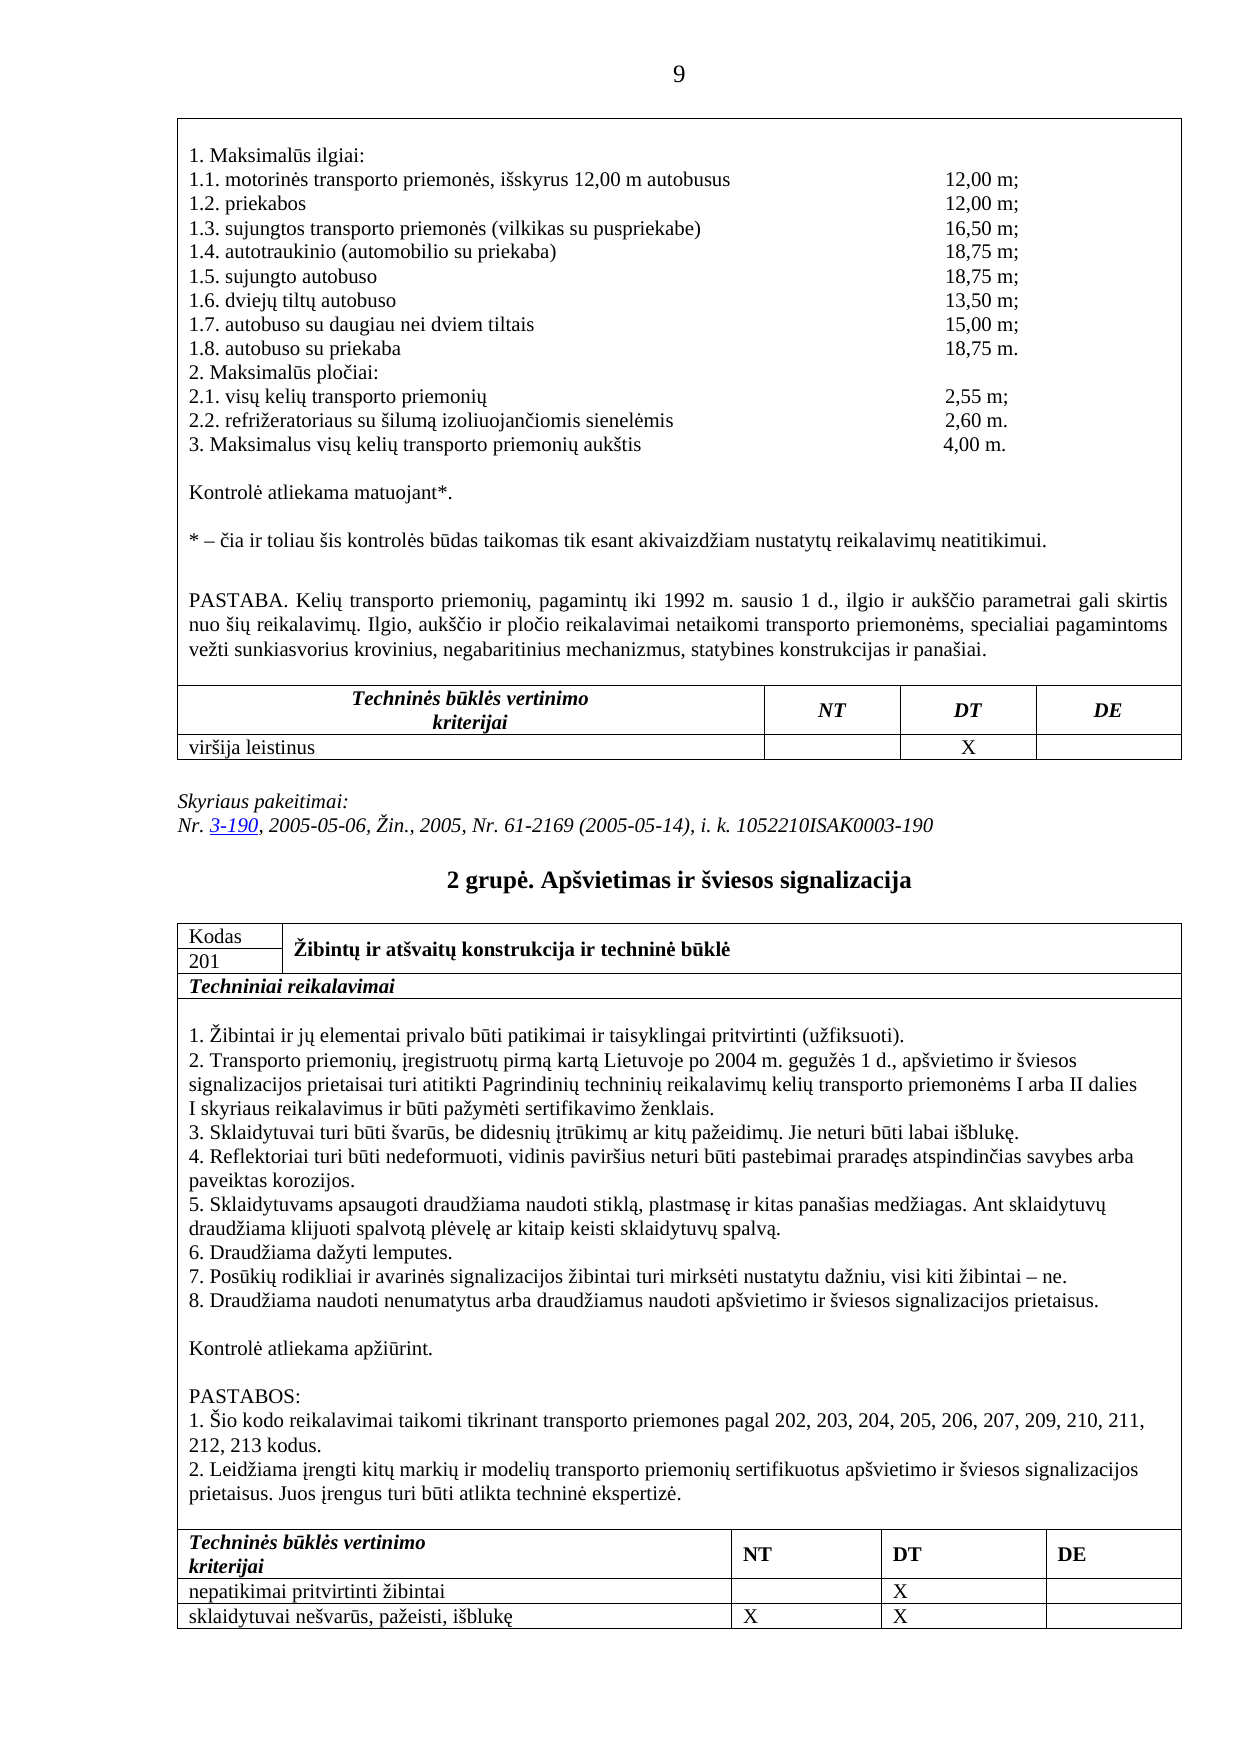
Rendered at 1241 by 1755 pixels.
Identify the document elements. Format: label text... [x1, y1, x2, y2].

table_cell X [882, 1579, 1046, 1603]
table_header Žibintų ir atšvaitų konstrukcija ir techninė būklė [283, 924, 1181, 973]
table_cell 1. Žibintai ir jų elementai privalo būti patikimai ir taisyklingai pritvirtinti (užfiksuoti). 2. Transporto priemonių, įregistruotų pirmą kartą Lietuvoje po 2004 m. gegužės 1 d., apšvietimo ir šviesos signalizacijos prietaisai turi atitikti Pagrindinių techninių reikalavimų kelių transporto priemonėms I arba II dalies I skyriaus reikalavimus ir būti pažymėti sertifikavimo ženklais. 3. Sklaidytuvai turi būti švarūs, be didesnių įtrūkimų ar kitų pažeidimų. Jie neturi būti labai išblukę. 4. Reflektoriai turi būti nedeformuoti, vidinis paviršius neturi būti pastebimai praradęs atspindinčias savybes arba paveiktas korozijos. 5. Sklaidytuvams apsaugoti draudžiama naudoti stiklą, plastmasę ir kitas panašias medžiagas. Ant sklaidytuvų draudžiama klijuoti spalvotą plėvelę ar kitaip keisti sklaidytuvų spalvą. 6. Draudžiama dažyti lemputes. 7. Posūkių rodikliai ir avarinės signalizacijos žibintai turi mirksėti nustatytu dažniu, visi kiti žibintai – ne. 8. Draudžiama naudoti nenumatytus arba draudžiamus naudoti apšvietimo ir šviesos signalizacijos prietaisus. Kontrolė atliekama apžiūrint. PASTABOS: 1. Šio kodo reikalavimai taikomi tikrinant transporto priemones pagal 202, 203, 204, 205, 206, 207, 209, 210, 211, 212, 213 kodus. 2. Leidžiama įrengti kitų markių ir modelių transporto priemonių sertifikuotus apšvietimo ir šviesos signalizacijos prietaisus. Juos įrengus turi būti atlikta techninė ekspertizė. [178, 999, 1181, 1529]
text Skyriaus pakeitimai: [177, 789, 1181, 813]
table_cell X [732, 1604, 881, 1628]
table_cell [732, 1579, 881, 1603]
table_cell NT [732, 1530, 881, 1578]
table_cell Techniniai reikalavimai [178, 974, 1181, 998]
table_cell Techninės būklės vertinimo kriterijai [178, 1530, 731, 1578]
table_cell [1047, 1604, 1181, 1628]
table_cell sklaidytuvai nešvarūs, pažeisti, išblukę [178, 1604, 731, 1628]
table_cell [1037, 735, 1181, 759]
table_cell [765, 735, 900, 759]
text Nr. 3-190, 2005-05-06, Žin., 2005, Nr. 61-2169 (2005-05-14), i. k. 1052210ISAK0003-190 [177, 813, 1181, 837]
table_cell NT [765, 686, 900, 734]
table_cell DT [901, 686, 1036, 734]
table_cell [1047, 1579, 1181, 1603]
table_cell 1. Maksimalūs ilgiai: 1.1. motorinės transporto priemonės, išskyrus 12,00 m autobusus 12,00 m; 1.2. priekabos 12,00 m; 1.3. sujungtos transporto priemonės (vilkikas su puspriekabe) 16,50 m; 1.4. autotraukinio (automobilio su priekaba) 18,75 m; 1.5. sujungto autobuso 18,75 m; 1.6. dviejų tiltų autobuso 13,50 m; 1.7. autobuso su daugiau nei dviem tiltais 15,00 m; 1.8. autobuso su priekaba 18,75 m. 2. Maksimalūs pločiai: 2.1. visų kelių transporto priemonių 2,55 m; 2.2. refrižeratoriaus su šilumą izoliuojančiomis sienelėmis 2,60 m. 3. Maksimalus visų kelių transporto priemonių aukštis 4,00 m. Kontrolė atliekama matuojant*. * – čia ir toliau šis kontrolės būdas taikomas tik esant akivaizdžiam nustatytų reikalavimų neatitikimui. PASTABA. Kelių transporto priemonių, pagamintų iki 1992 m. sausio 1 d., ilgio ir aukščio parametrai gali skirtis nuo šių reikalavimų. Ilgio, aukščio ir pločio reikalavimai netaikomi transporto priemonėms, specialiai pagamintoms vežti sunkiasvorius krovinius, negabaritinius mechanizmus, statybines konstrukcijas ir panašiai. [178, 119, 1181, 684]
table_cell nepatikimai pritvirtinti žibintai [178, 1579, 731, 1603]
table_cell DE [1037, 686, 1181, 734]
table_cell X [882, 1604, 1046, 1628]
table_cell 201 [178, 949, 282, 973]
table_cell DE [1047, 1530, 1181, 1578]
table_cell X [901, 735, 1036, 759]
table_cell Techninės būklės vertinimo kriterijai [178, 686, 764, 734]
table_header Kodas [178, 924, 282, 948]
table_cell DT [882, 1530, 1046, 1578]
text 2 grupė. Apšvietimas ir šviesos signalizacija [177, 866, 1181, 894]
table_cell viršija leistinus [178, 735, 764, 759]
